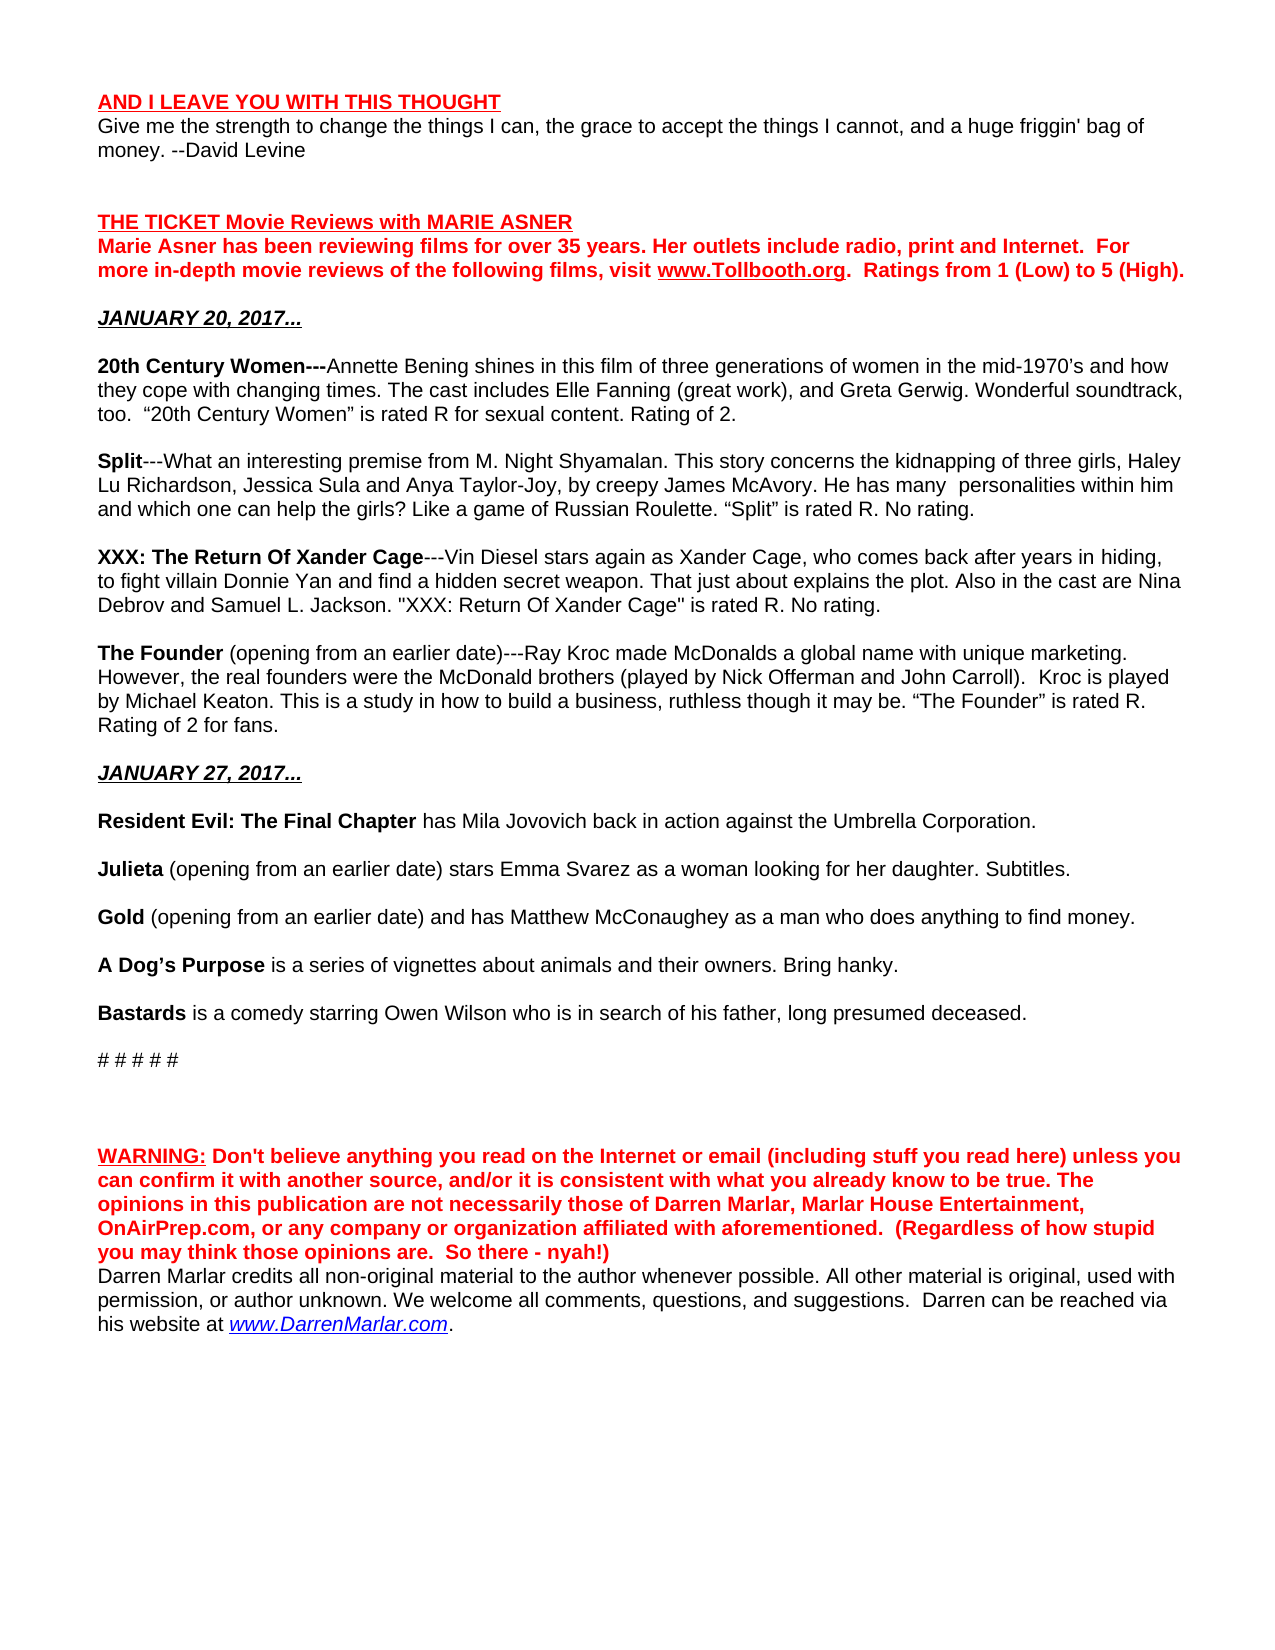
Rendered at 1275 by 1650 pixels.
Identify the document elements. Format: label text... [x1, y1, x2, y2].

text WARNING: Don't believe anything you read on the Internet or email (including stuff you read here) unless you can confirm it with another source, and/or it is consistent with what you already know to be true. The opinions in this publication are not necessarily those of Darren Marlar, Marlar House Entertainment, OnAirPrep.com, or any company or organization affiliated with aforementioned. (Regardless of how stupid you may think those opinions are. So there - nyah!) [97, 1144, 1185, 1264]
text A Dog’s Purpose is a series of vignettes about animals and their owners. Bring hanky. [97, 952, 1185, 976]
text JANUARY 27, 2017... [97, 761, 1185, 785]
text Julieta (opening from an earlier date) stars Emma Svarez as a woman looking for her daughter. Subtitles. [97, 857, 1185, 881]
text 20th Century Women---Annette Bening shines in this film of three generations of women in the mid-1970’s and how they cope with changing times. The cast includes Elle Fanning (great work), and Greta Gerwig. Wonderful soundtrack, too. “20th Century Women” is rated R for sexual content. Rating of 2. [97, 353, 1185, 425]
text Gold (opening from an earlier date) and has Matthew McConaughey as a man who does anything to find money. [97, 904, 1185, 928]
text Split---What an interesting premise from M. Night Shyamalan. This story concerns the kidnapping of three girls, Haley Lu Richardson, Jessica Sula and Anya Taylor-Joy, by creepy James McAvory. He has many personalities within him and which one can help the girls? Like a game of Russian Roulette. “Split” is rated R. No rating. [97, 449, 1185, 521]
text The Founder (opening from an earlier date)---Ray Kroc made McDonalds a global name with unique marketing. However, the real founders were the McDonald brothers (played by Nick Offerman and John Carroll). Kroc is played by Michael Keaton. This is a study in how to build a business, ruthless though it may be. “The Founder” is rated R. Rating of 2 for fans. [97, 641, 1185, 737]
text AND I LEAVE YOU WITH THIS THOUGHT [97, 90, 1185, 114]
text JANUARY 20, 2017... [97, 306, 1185, 329]
text THE TICKET Movie Reviews with MARIE ASNER [97, 210, 1185, 234]
text Give me the strength to change the things I can, the grace to accept the things I cannot, and a huge friggin' bag of money. --David Levine [97, 114, 1185, 162]
text Marie Asner has been reviewing films for over 35 years. Her outlets include radio, print and Internet. For more in-depth movie reviews of the following films, visit www.Tollbooth.org. Ratings from 1 (Low) to 5 (High). [97, 234, 1185, 282]
text Darren Marlar credits all non-original material to the author whenever possible. All other material is original, used with permission, or author unknown. We welcome all comments, questions, and suggestions. Darren can be reached via his website at www.DarrenMarlar.com. [97, 1264, 1185, 1336]
text # # # # # [97, 1048, 1185, 1072]
text Resident Evil: The Final Chapter has Mila Jovovich back in action against the Umbrella Corporation. [97, 809, 1185, 833]
text XXX: The Return Of Xander Cage---Vin Diesel stars again as Xander Cage, who comes back after years in hiding, to fight villain Donnie Yan and find a hidden secret weapon. That just about explains the plot. Also in the cast are Nina Debrov and Samuel L. Jackson. "XXX: Return Of Xander Cage" is rated R. No rating. [97, 545, 1185, 617]
text Bastards is a comedy starring Owen Wilson who is in search of his father, long presumed deceased. [97, 1000, 1185, 1024]
